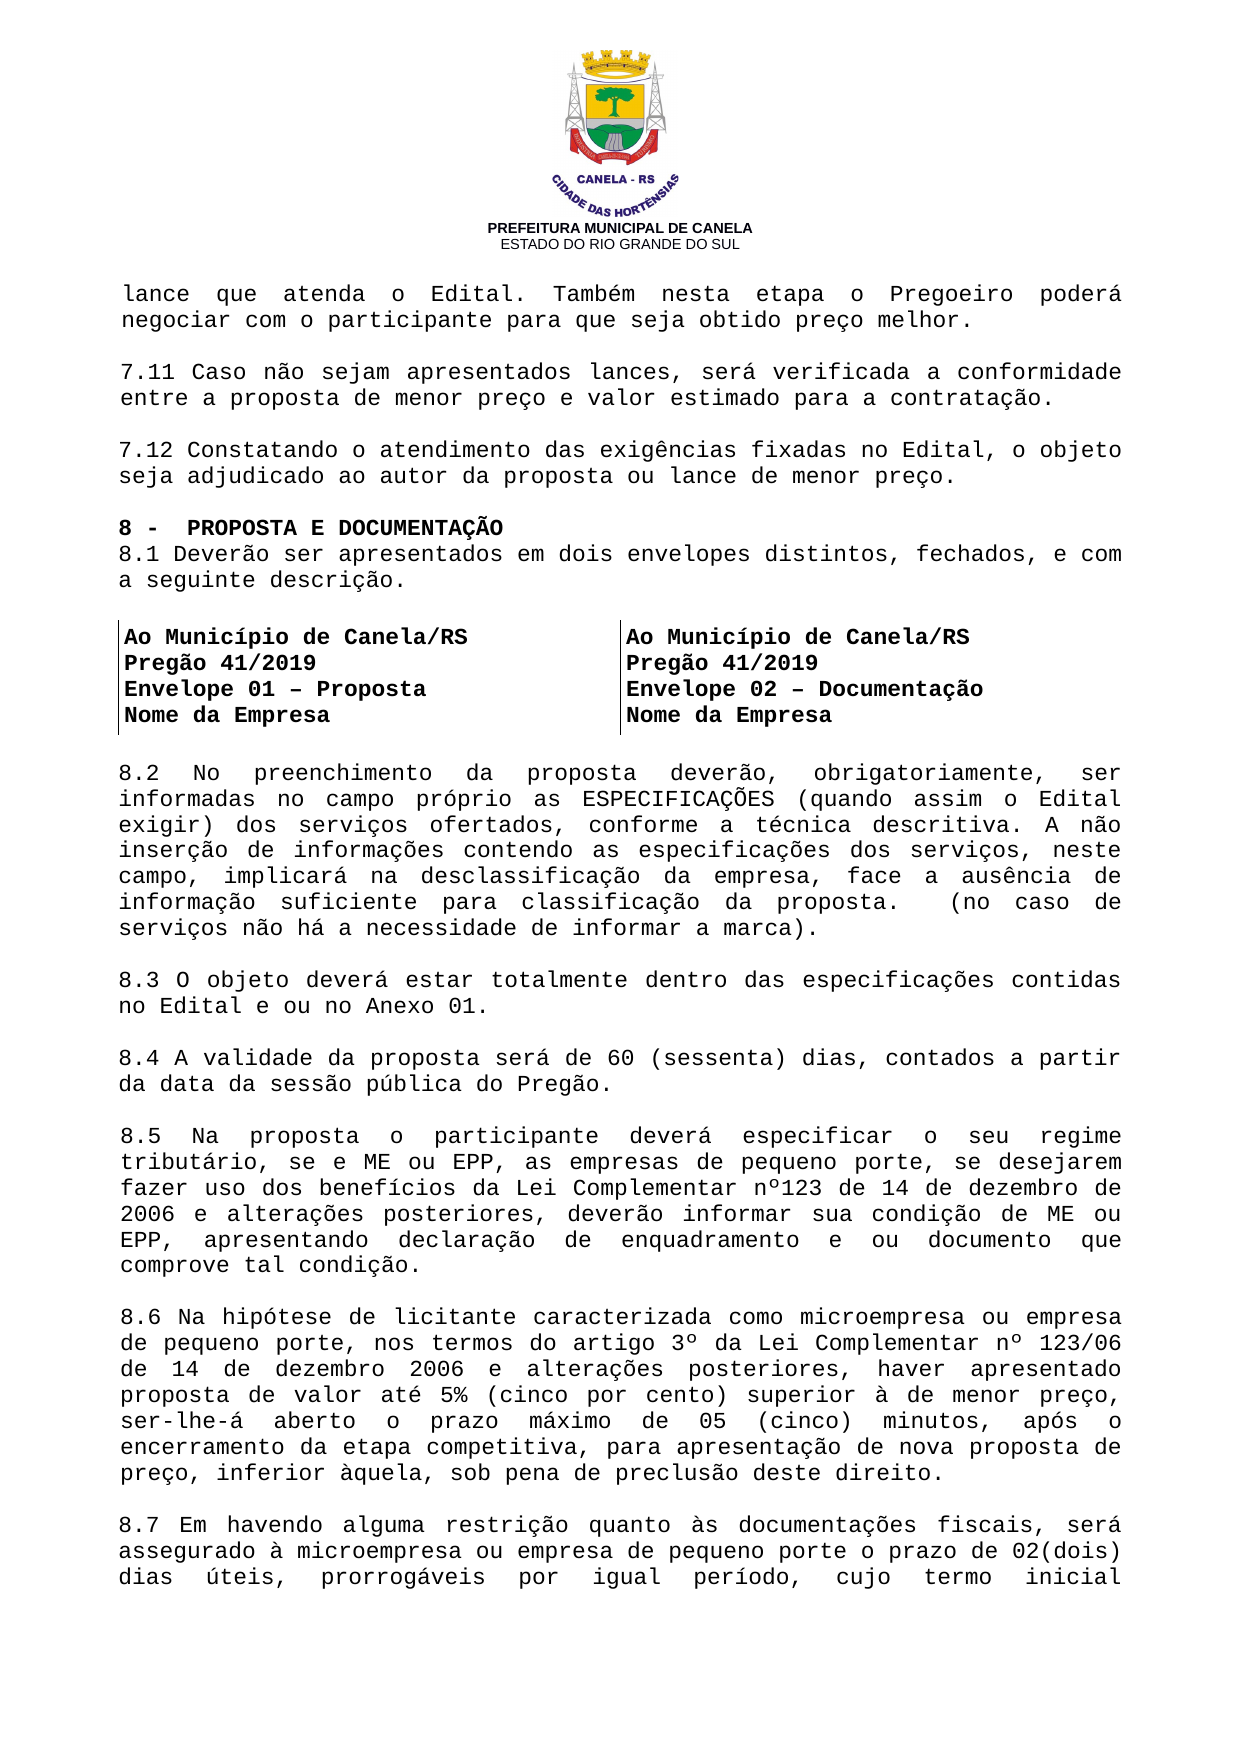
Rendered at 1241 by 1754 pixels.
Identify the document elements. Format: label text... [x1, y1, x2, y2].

list 8.5 Na proposta o participante deverá especificar o seu regime tributário, se e ME ou EPP, as empresas de pequeno porte, se desejarem fazer uso dos benefícios da Lei Complementar nº123 de 14 de dezembro de 2006 e alterações posteriores, deverão informar sua condição de ME ou EPP, apresentando declaração de enquadramento e ou documento que comprove tal condição. [120, 1124, 1122, 1280]
text 8.6 Na hipótese de licitante caracterizada como microempresa ou empresa de pequeno porte, nos termos do artigo 3º da Lei Complementar nº 123/06 de 14 de dezembro 2006 e alterações posteriores, haver apresentado proposta de valor até 5% (cinco por cento) superior à de menor preço, ser-lhe-á aberto o prazo máximo de 05 (cinco) minutos, após o encerramento da etapa competitiva, para apresentação de nova proposta de preço, inferior àquela, sob pena de preclusão deste direito. [120, 1306, 1122, 1487]
table_header Ao Município de Canela/RS Pregão 41/2019 Envelope 01 – Proposta Nome da Empresa [119, 620, 620, 735]
table_header Ao Município de Canela/RS Pregão 41/2019 Envelope 02 – Documentação Nome da Empresa [621, 620, 1122, 735]
list 8.1 Deverão ser apresentados em dois envelopes distintos, fechados, e com a seguinte descrição. [118, 542, 1122, 594]
picture [552, 50, 679, 217]
list lance que atenda o Edital. Também nesta etapa o Pregoeiro poderá negociar com o participante para que seja obtido preço melhor. [120, 283, 1122, 334]
text 8 - PROPOSTA E DOCUMENTAÇÃO [118, 516, 1122, 542]
list 7.11 Caso não sejam apresentados lances, será verificada a conformidade entre a proposta de menor preço e valor estimado para a contratação. [118, 361, 1122, 412]
text 8.3 O objeto deverá estar totalmente dentro das especificações contidas no Edital e ou no Anexo 01. [118, 968, 1122, 1020]
text 8.7 Em havendo alguma restrição quanto às documentações fiscais, será assegurado à microempresa ou empresa de pequeno porte o prazo de 02(dois) dias úteis, prorrogáveis por igual período, cujo termo inicial [118, 1513, 1122, 1591]
text 8.4 A validade da proposta será de 60 (sessenta) dias, contados a partir da data da sessão pública do Pregão. [118, 1046, 1122, 1098]
list 7.12 Constatando o atendimento das exigências fixadas no Edital, o objeto seja adjudicado ao autor da proposta ou lance de menor preço. [118, 438, 1122, 490]
text 8.2 No preenchimento da proposta deverão, obrigatoriamente, ser informadas no campo próprio as ESPECIFICAÇÕES (quando assim o Edital exigir) dos serviços ofertados, conforme a técnica descritiva. A não inserção de informações contendo as especificações dos serviços, neste campo, implicará na desclassificação da empresa, face a ausência de informação suficiente para classificação da proposta. (no caso de serviços não há a necessidade de informar a marca). [118, 761, 1122, 943]
